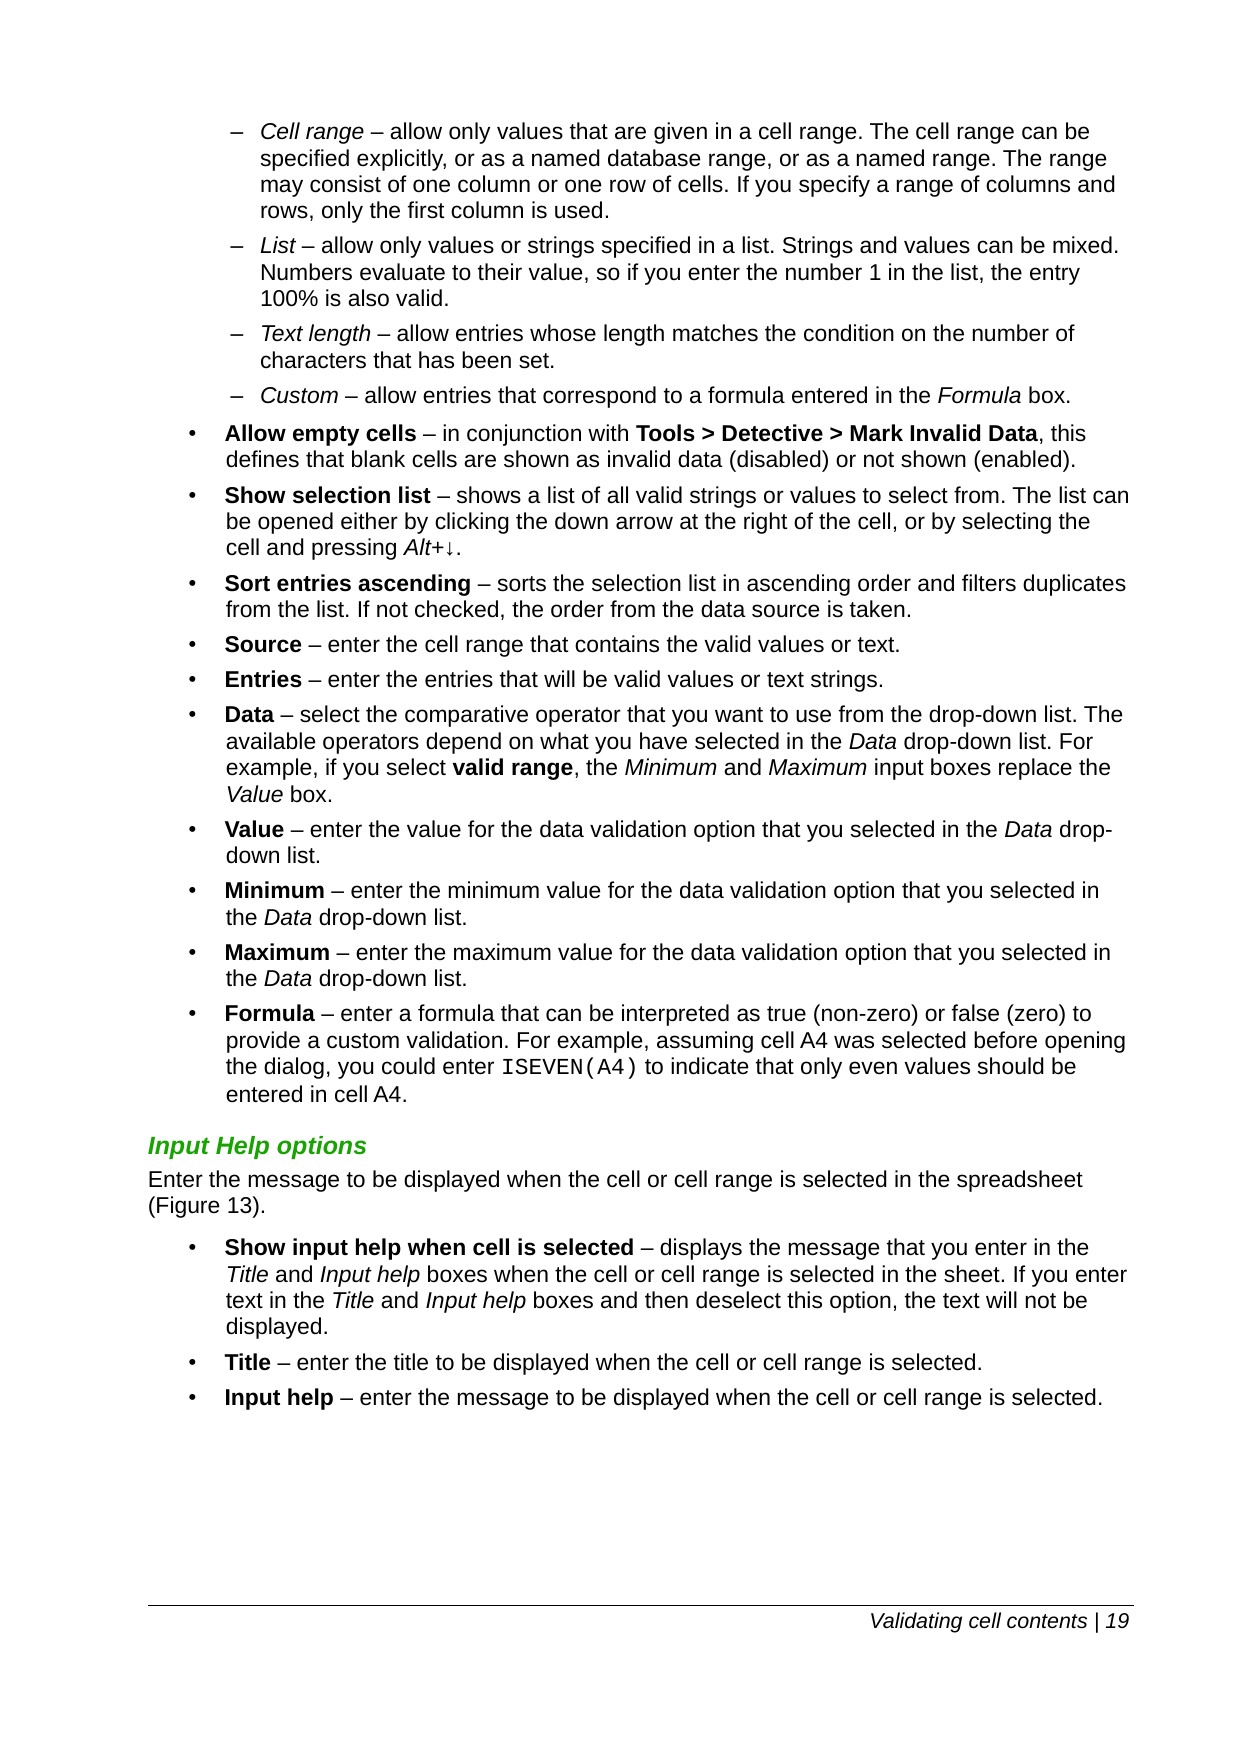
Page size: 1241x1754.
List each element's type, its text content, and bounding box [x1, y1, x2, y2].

list Cell range – allow only values that are given in a cell range. The cell range can be specified explicitly, or as a named database range, or as a named range. The range may consist of one column or one row of cells. If you specify a range of columns and rows, only the first column is used. [230, 118, 1134, 223]
list Show input help when cell is selected – displays the message that you enter in the Title and Input help boxes when the cell or cell range is selected in the sheet. If you enter text in the Title and Input help boxes and then deselect this option, the text will not be displayed. [185, 1231, 1134, 1339]
list Value – enter the value for the data validation option that you selected in the Data drop-down list. [185, 813, 1134, 868]
list Text length – allow entries whose length matches the condition on the number of characters that has been set. [230, 320, 1134, 373]
list Show selection list – shows a list of all valid strings or values to select from. The list can be opened either by clicking the down arrow at the right of the cell, or by selecting the cell and pressing Alt+↓. [185, 479, 1134, 561]
text Enter the message to be displayed when the cell or cell range is selected in the spreadsheet (Figure 13). [148, 1166, 1134, 1219]
list Maximum – enter the maximum value for the data validation option that you selected in the Data drop-down list. [185, 936, 1134, 992]
list Data – select the comparative operator that you want to use from the drop-down list. The available operators depend on what you have selected in the Data drop-down list. For example, if you select valid range, the Minimum and Maximum input boxes replace the Value box. [185, 698, 1134, 807]
list Allow empty cells – in conjunction with Tools > Detective > Mark Invalid Data, this defines that blank cells are shown as invalid data (disabled) or not shown (enabled). [185, 417, 1134, 473]
list Formula – enter a formula that can be interpreted as true (non-zero) or false (zero) to provide a custom validation. For example, assuming cell A4 was selected before opening the dialog, you could enter ISEVEN(A4) to indicate that only even values should be entered in cell A4. [185, 997, 1134, 1111]
list List – allow only values or strings specified in a list. Strings and values can be mixed. Numbers evaluate to their value, so if you enter the number 1 in the list, the entry 100% is also valid. [230, 232, 1134, 311]
subtitle Input Help options [148, 1131, 1134, 1160]
list Source – enter the cell range that contains the valid values or text. [185, 628, 1134, 657]
list Input help – enter the message to be displayed when the cell or cell range is selected. [185, 1381, 1134, 1413]
list Entries – enter the entries that will be valid values or text strings. [185, 663, 1134, 693]
list Custom – allow entries that correspond to a formula entered in the Formula box. [230, 382, 1134, 408]
list Minimum – enter the minimum value for the data validation option that you selected in the Data drop-down list. [185, 874, 1134, 930]
list Sort entries ascending – sorts the selection list in ascending order and filters duplicates from the list. If not checked, the order from the data source is taken. [185, 567, 1134, 622]
list Title – enter the title to be displayed when the cell or cell range is selected. [185, 1346, 1134, 1375]
